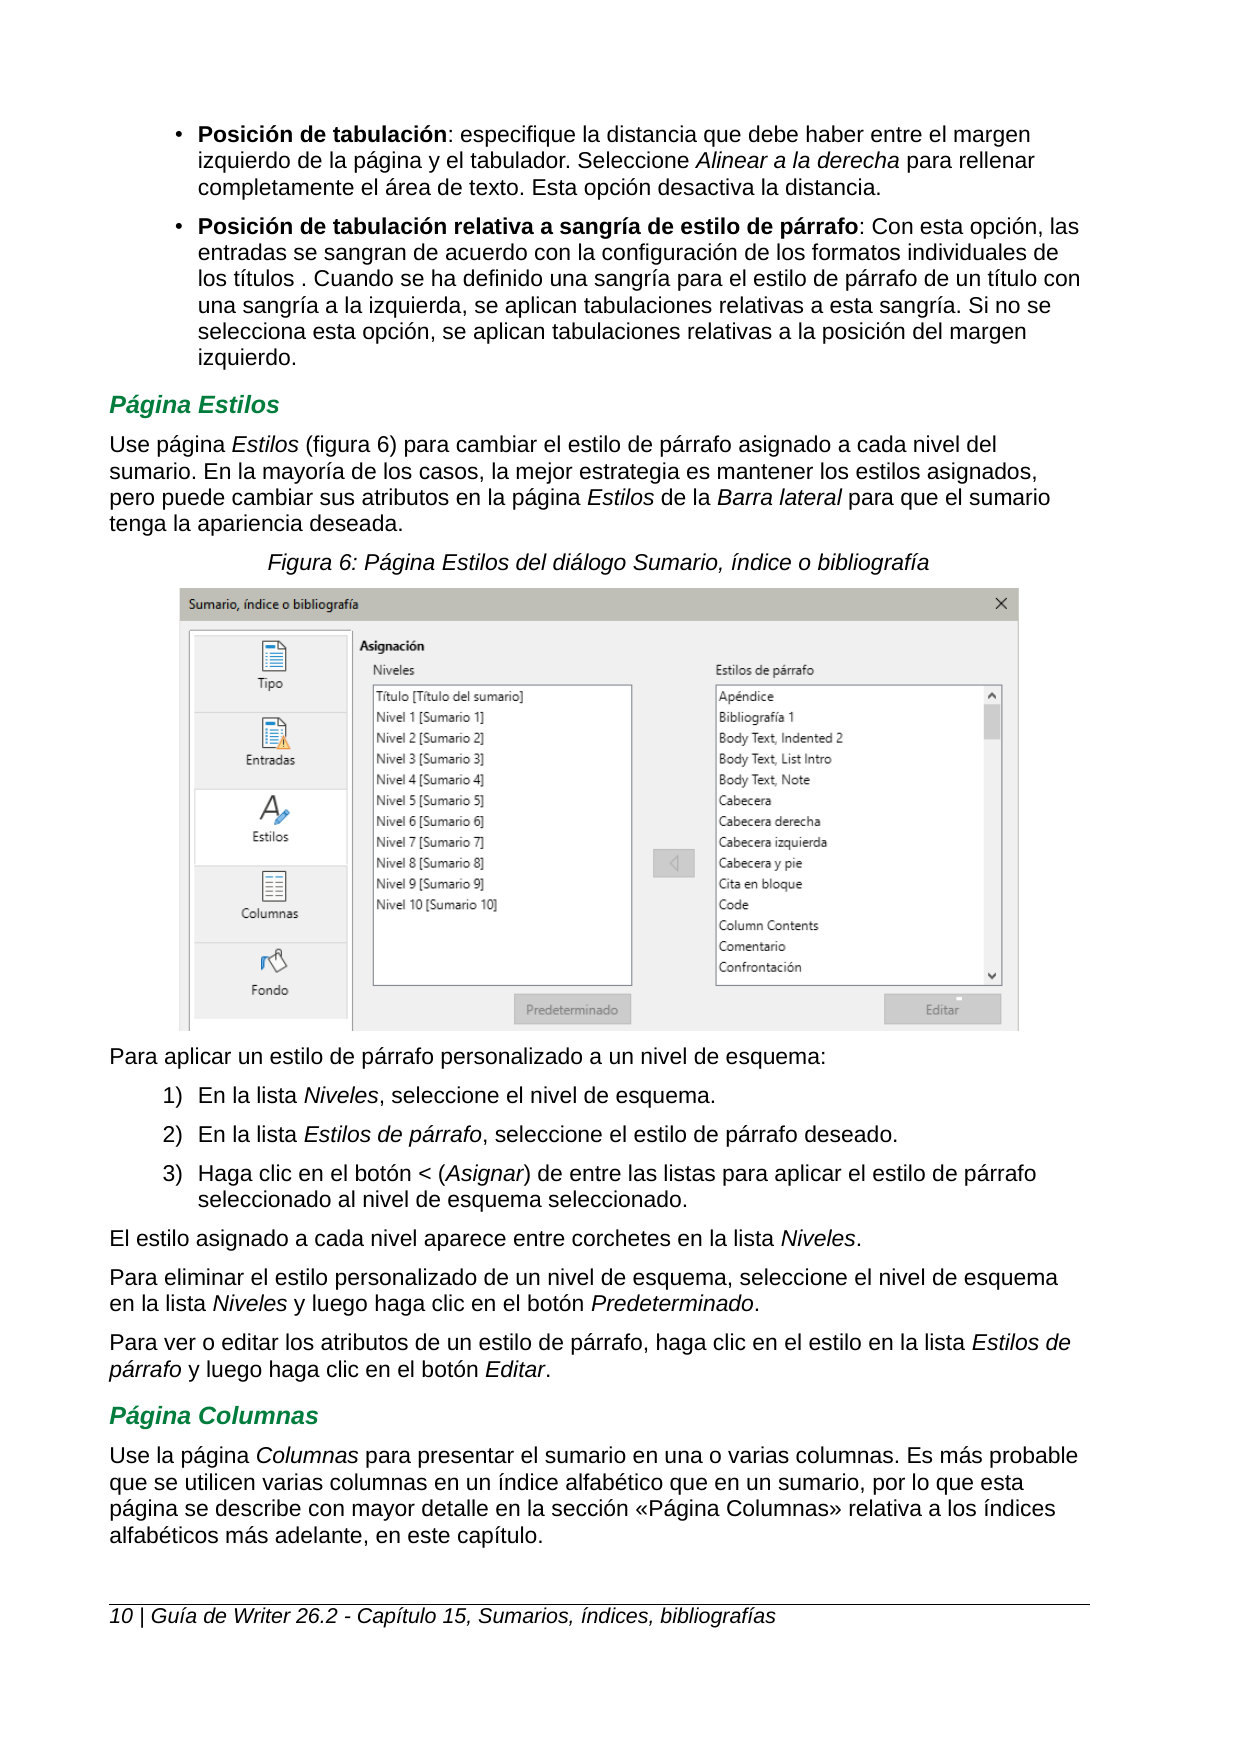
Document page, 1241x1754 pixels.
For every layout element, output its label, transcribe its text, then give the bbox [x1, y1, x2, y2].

list Para aplicar un estilo de párrafo personalizado a un nivel de esquema: [109, 1043, 1090, 1070]
text Para ver o editar los atributos de un estilo de párrafo, haga clic en el estilo en la lista Estilos de párrafo y luego haga clic en el botón Editar. [109, 1329, 1090, 1382]
list En la lista Estilos de párrafo, seleccione el estilo de párrafo deseado. [183, 1121, 1090, 1147]
subtitle Página Columnas [109, 1401, 1090, 1430]
text El estilo asignado a cada nivel aparece entre corchetes en la lista Niveles. [109, 1225, 1090, 1251]
subtitle Página Estilos [109, 390, 1090, 419]
list Posición de tabulación: especifique la distancia que debe haber entre el margen izquierdo de la página y el tabulador. Seleccione Alinear a la derecha para rellenar completamente el área de texto. Esta opción desactiva la distancia. [183, 121, 1090, 200]
list Haga clic en el botón < (Asignar) de entre las listas para aplicar el estilo de párrafo seleccionado al nivel de esquema seleccionado. [183, 1160, 1090, 1213]
list En la lista Niveles, seleccione el nivel de esquema. [183, 1082, 1090, 1108]
text Use la página Columnas para presentar el sumario en una o varias columnas. Es más probable que se utilicen varias columnas en un índice alfabético que en un sumario, por lo que esta página se describe con mayor detalle en la sección «Página Columnas» relativa a los índices alfabéticos más adelante, en este capítulo. [109, 1442, 1090, 1548]
text Use página Estilos (figura 6) para cambiar el estilo de párrafo asignado a cada nivel del sumario. En la mayoría de los casos, la mejor estrategia es mantener los estilos asignados, pero puede cambiar sus atributos en la página Estilos de la Barra lateral para que el sumario tenga la apariencia deseada. [109, 431, 1090, 537]
picture [179, 588, 1020, 1031]
text Figura 6: Página Estilos del diálogo Sumario, índice o bibliografía [179, 549, 1019, 576]
list Posición de tabulación relativa a sangría de estilo de párrafo: Con esta opción, las entradas se sangran de acuerdo con la configuración de los formatos individuales de los títulos . Cuando se ha definido una sangría para el estilo de párrafo de un título con una sangría a la izquierda, se aplican tabulaciones relativas a esta sangría. Si no se selecciona esta opción, se aplican tabulaciones relativas a la posición del margen izquierdo. [183, 213, 1090, 371]
text Para eliminar el estilo personalizado de un nivel de esquema, seleccione el nivel de esquema en la lista Niveles y luego haga clic en el botón Predeterminado. [109, 1264, 1090, 1317]
